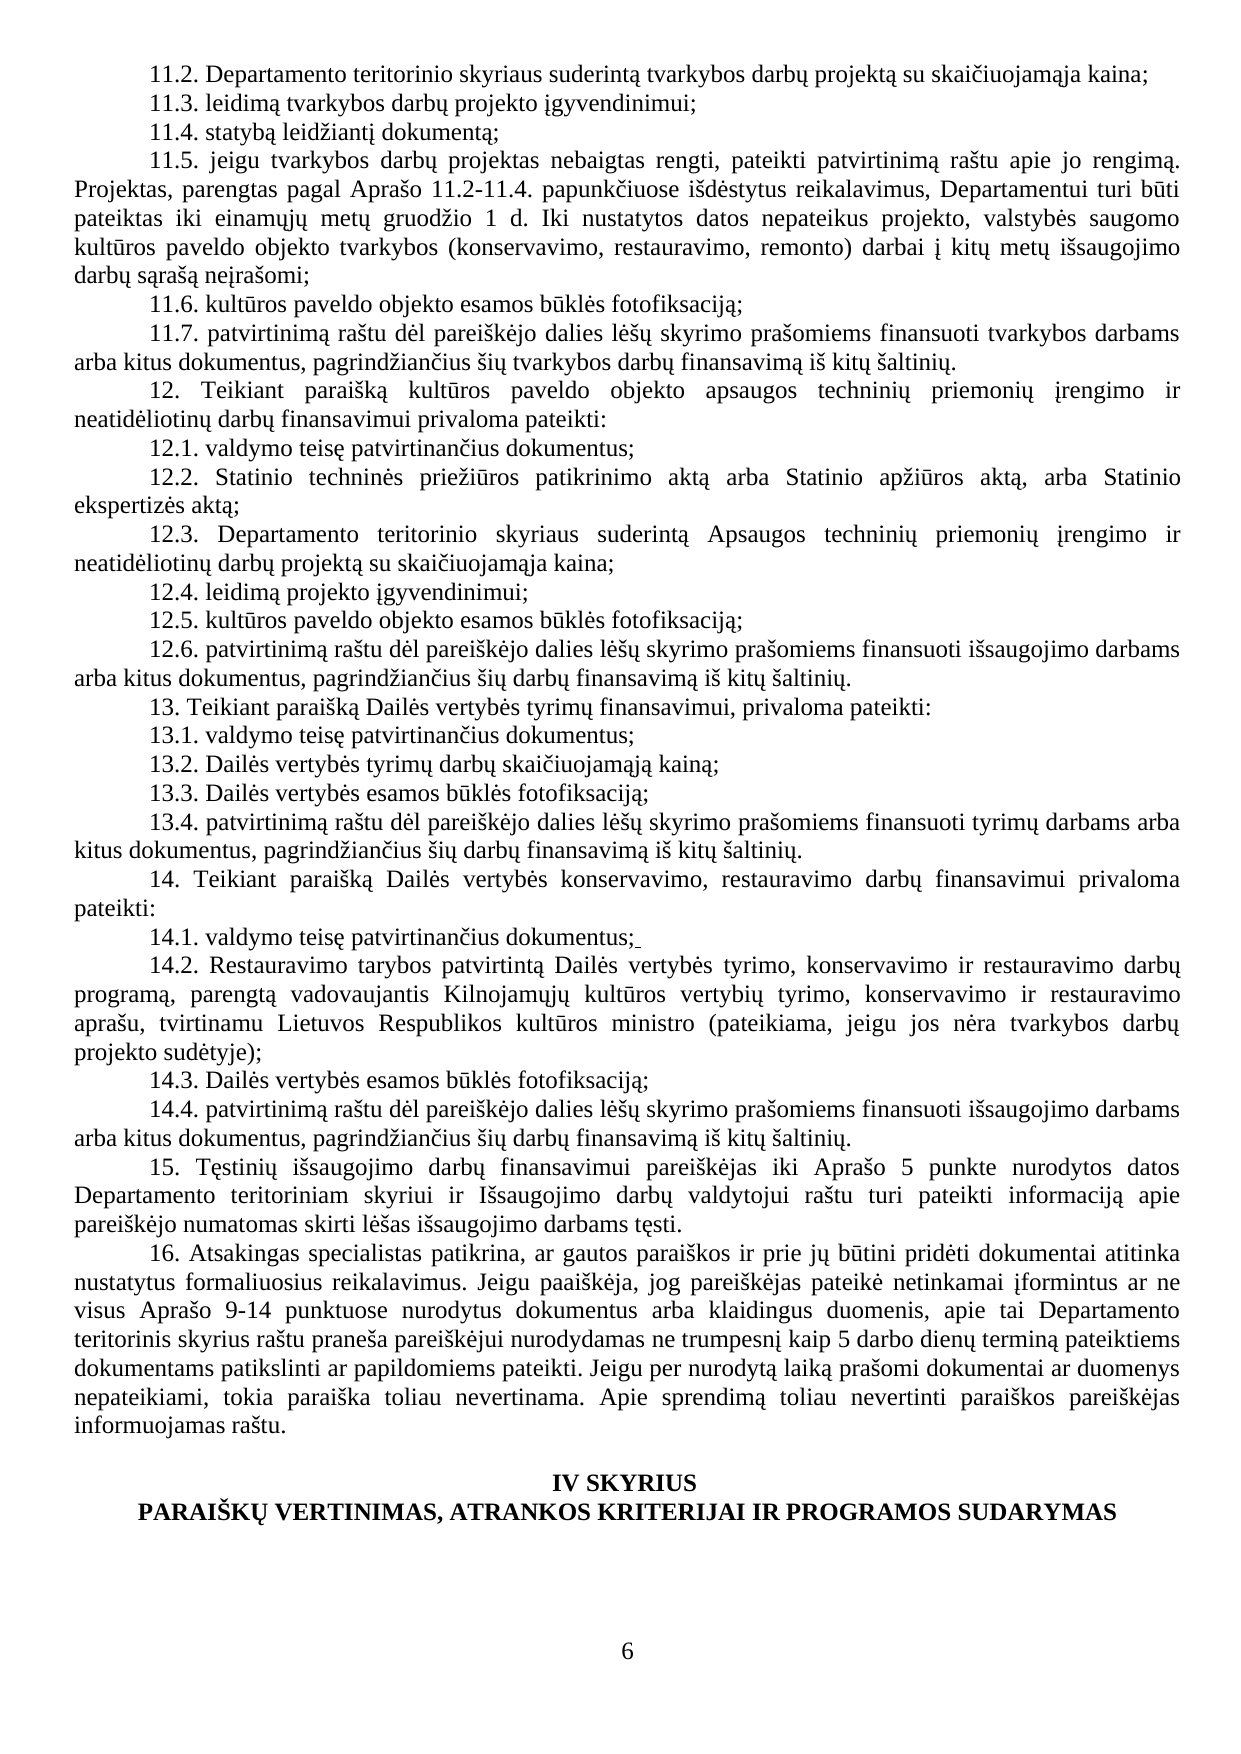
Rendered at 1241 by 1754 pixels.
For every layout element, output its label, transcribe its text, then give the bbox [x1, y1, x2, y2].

text 12.6. patvirtinimą raštu dėl pareiškėjo dalies lėšų skyrimo prašomiems finansuoti išsaugojimo darbams arba kitus dokumentus, pagrindžiančius šių darbų finansavimą iš kitų šaltinių. [74, 634, 1181, 692]
text 14.1. valdymo teisę patvirtinančius dokumentus; [74, 922, 1181, 950]
text 12.2. Statinio techninės priežiūros patikrinimo aktą arba Statinio apžiūros aktą, arba Statinio ekspertizės aktą; [74, 462, 1181, 519]
text 12.5. kultūros paveldo objekto esamos būklės fotofiksaciją; [74, 605, 1181, 634]
text 11.6. kultūros paveldo objekto esamos būklės fotofiksaciją; [74, 289, 1181, 318]
text 16. Atsakingas specialistas patikrina, ar gautos paraiškos ir prie jų būtini pridėti dokumentai atitinka nustatytus formaliuosius reikalavimus. Jeigu paaiškėja, jog pareiškėjas pateikė netinkamai įformintus ar ne visus Aprašo 9-14 punktuose nurodytus dokumentus arba klaidingus duomenis, apie tai Departamento teritorinis skyrius raštu praneša pareiškėjui nurodydamas ne trumpesnį kaip 5 darbo dienų terminą pateiktiems dokumentams patikslinti ar papildomiems pateikti. Jeigu per nurodytą laiką prašomi dokumentai ar duomenys nepateikiami, tokia paraiška toliau nevertinama. Apie sprendimą toliau nevertinti paraiškos pareiškėjas informuojamas raštu. [74, 1238, 1181, 1439]
text 15. Tęstinių išsaugojimo darbų finansavimui pareiškėjas iki Aprašo 5 punkte nurodytos datos Departamento teritoriniam skyriui ir Išsaugojimo darbų valdytojui raštu turi pateikti informaciją apie pareiškėjo numatomas skirti lėšas išsaugojimo darbams tęsti. [74, 1152, 1181, 1238]
text 13.4. patvirtinimą raštu dėl pareiškėjo dalies lėšų skyrimo prašomiems finansuoti tyrimų darbams arba kitus dokumentus, pagrindžiančius šių darbų finansavimą iš kitų šaltinių. [74, 807, 1181, 864]
text 12.3. Departamento teritorinio skyriaus suderintą Apsaugos techninių priemonių įrengimo ir neatidėliotinų darbų projektą su skaičiuojamąja kaina; [74, 519, 1181, 577]
text 13.3. Dailės vertybės esamos būklės fotofiksaciją; [74, 778, 1181, 807]
text 14.4. patvirtinimą raštu dėl pareiškėjo dalies lėšų skyrimo prašomiems finansuoti išsaugojimo darbams arba kitus dokumentus, pagrindžiančius šių darbų finansavimą iš kitų šaltinių. [74, 1094, 1181, 1152]
text 12. Teikiant paraišką kultūros paveldo objekto apsaugos techninių priemonių įrengimo ir neatidėliotinų darbų finansavimui privaloma pateikti: [74, 375, 1181, 433]
text 11.5. jeigu tvarkybos darbų projektas nebaigtas rengti, pateikti patvirtinimą raštu apie jo rengimą. Projektas, parengtas pagal Aprašo 11.2-11.4. papunkčiuose išdėstytus reikalavimus, Departamentui turi būti pateiktas iki einamųjų metų gruodžio 1 d. Iki nustatytos datos nepateikus projekto, valstybės saugomo kultūros paveldo objekto tvarkybos (konservavimo, restauravimo, remonto) darbai į kitų metų išsaugojimo darbų sąrašą neįrašomi; [74, 145, 1181, 289]
text 14. Teikiant paraišką Dailės vertybės konservavimo, restauravimo darbų finansavimui privaloma pateikti: [74, 864, 1181, 922]
text 11.4. statybą leidžiantį dokumentą; [74, 117, 1181, 145]
text 12.1. valdymo teisę patvirtinančius dokumentus; [74, 433, 1181, 462]
text 13.1. valdymo teisę patvirtinančius dokumentus; [74, 720, 1181, 749]
text 14.3. Dailės vertybės esamos būklės fotofiksaciją; [74, 1065, 1181, 1094]
text 11.7. patvirtinimą raštu dėl pareiškėjo dalies lėšų skyrimo prašomiems finansuoti tvarkybos darbams arba kitus dokumentus, pagrindžiančius šių tvarkybos darbų finansavimą iš kitų šaltinių. [74, 318, 1181, 375]
text 11.3. leidimą tvarkybos darbų projekto įgyvendinimui; [74, 88, 1181, 117]
text 11.2. Departamento teritorinio skyriaus suderintą tvarkybos darbų projektą su skaičiuojamąja kaina; [74, 59, 1181, 88]
text 12.4. leidimą projekto įgyvendinimui; [74, 577, 1181, 605]
text 13. Teikiant paraišką Dailės vertybės tyrimų finansavimui, privaloma pateikti: [74, 692, 1181, 720]
text IV SKYRIUS [74, 1468, 1181, 1497]
text 14.2. Restauravimo tarybos patvirtintą Dailės vertybės tyrimo, konservavimo ir restauravimo darbų programą, parengtą vadovaujantis Kilnojamųjų kultūros vertybių tyrimo, konservavimo ir restauravimo aprašu, tvirtinamu Lietuvos Respublikos kultūros ministro (pateikiama, jeigu jos nėra tvarkybos darbų projekto sudėtyje); [74, 950, 1181, 1065]
text PARAIŠKŲ VERTINIMAS, ATRANKOS KRITERIJAI IR PROGRAMOS SUDARYMAS [74, 1497, 1181, 1525]
text 13.2. Dailės vertybės tyrimų darbų skaičiuojamąją kainą; [74, 749, 1181, 778]
